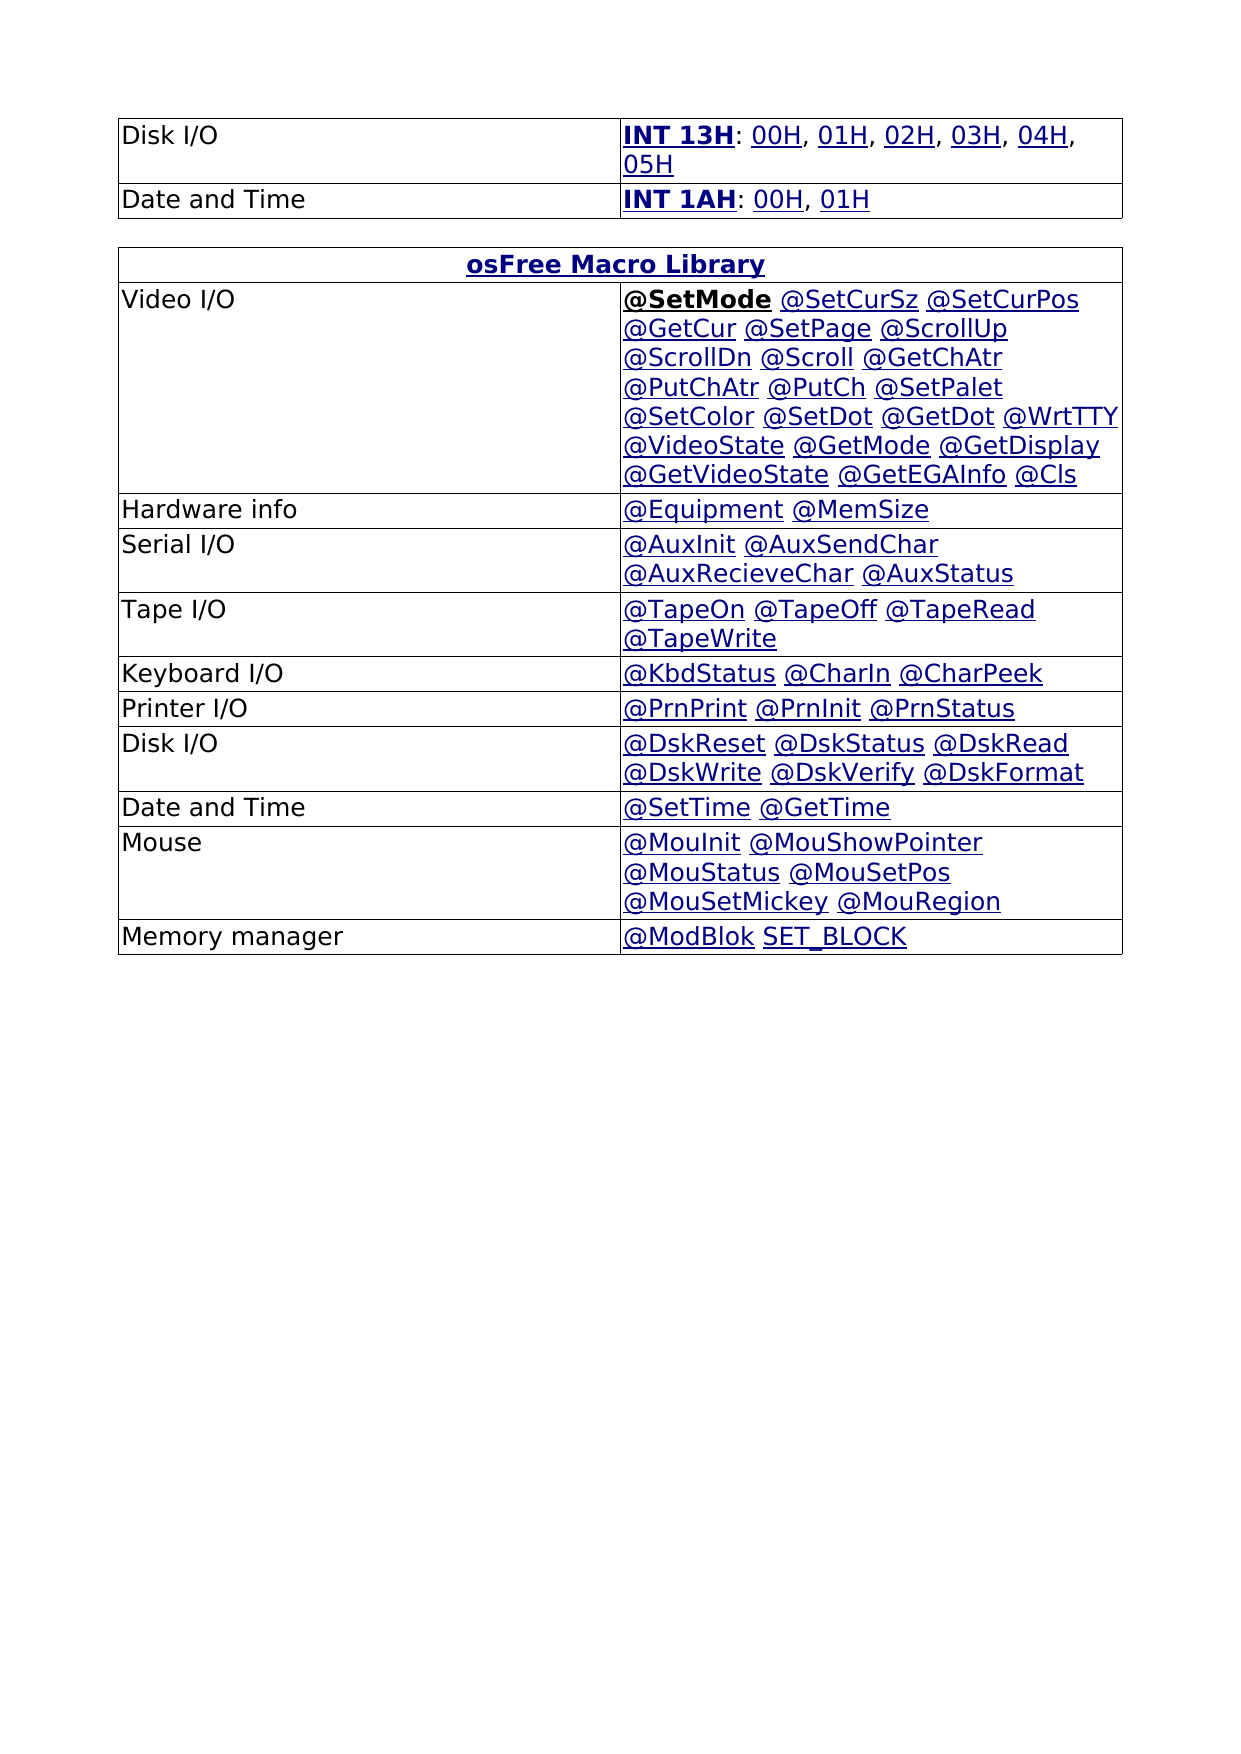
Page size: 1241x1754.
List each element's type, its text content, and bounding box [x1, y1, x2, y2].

table_cell INT 13H: 00H, 01H, 02H, 03H, 04H, 05H [621, 119, 1122, 182]
table_cell Video I/O [119, 283, 620, 492]
table_cell Disk I/O [119, 727, 620, 791]
table_cell @PrnPrint @PrnInit @PrnStatus [621, 692, 1122, 726]
table_cell @Equipment @MemSize [621, 494, 1122, 527]
table_cell @DskReset @DskStatus @DskRead @DskWrite @DskVerify @DskFormat [621, 727, 1122, 791]
table_cell Printer I/O [119, 692, 620, 726]
table_cell Date and Time [119, 184, 620, 217]
table_cell @TapeOn @TapeOff @TapeRead @TapeWrite [621, 593, 1122, 656]
table_cell Disk I/O [119, 119, 620, 182]
table_cell @ModBlok SET_BLOCK [621, 920, 1122, 954]
table_cell @SetMode @SetCurSz @SetCurPos @GetCur @SetPage @ScrollUp @ScrollDn @Scroll @GetChAtr @PutChAtr @PutCh @SetPalet @SetColor @SetDot @GetDot @WrtTTY @VideoState @GetMode @GetDisplay @GetVideoState @GetEGAInfo @Cls [621, 283, 1122, 492]
table_cell Serial I/O [119, 529, 620, 592]
table_cell @MouInit @MouShowPointer @MouStatus @MouSetPos @MouSetMickey @MouRegion [621, 827, 1122, 919]
table_cell @KbdStatus @CharIn @CharPeek [621, 657, 1122, 691]
table_cell Keyboard I/O [119, 657, 620, 691]
table_cell @AuxInit @AuxSendChar @AuxRecieveChar @AuxStatus [621, 529, 1122, 592]
table_header osFree Macro Library [119, 248, 1122, 282]
table_cell @SetTime @GetTime [621, 792, 1122, 826]
table_cell Mouse [119, 827, 620, 919]
table_cell Hardware info [119, 494, 620, 527]
table_cell INT 1AH: 00H, 01H [621, 184, 1122, 217]
table_cell Tape I/O [119, 593, 620, 656]
table_cell Date and Time [119, 792, 620, 826]
table_cell Memory manager [119, 920, 620, 954]
